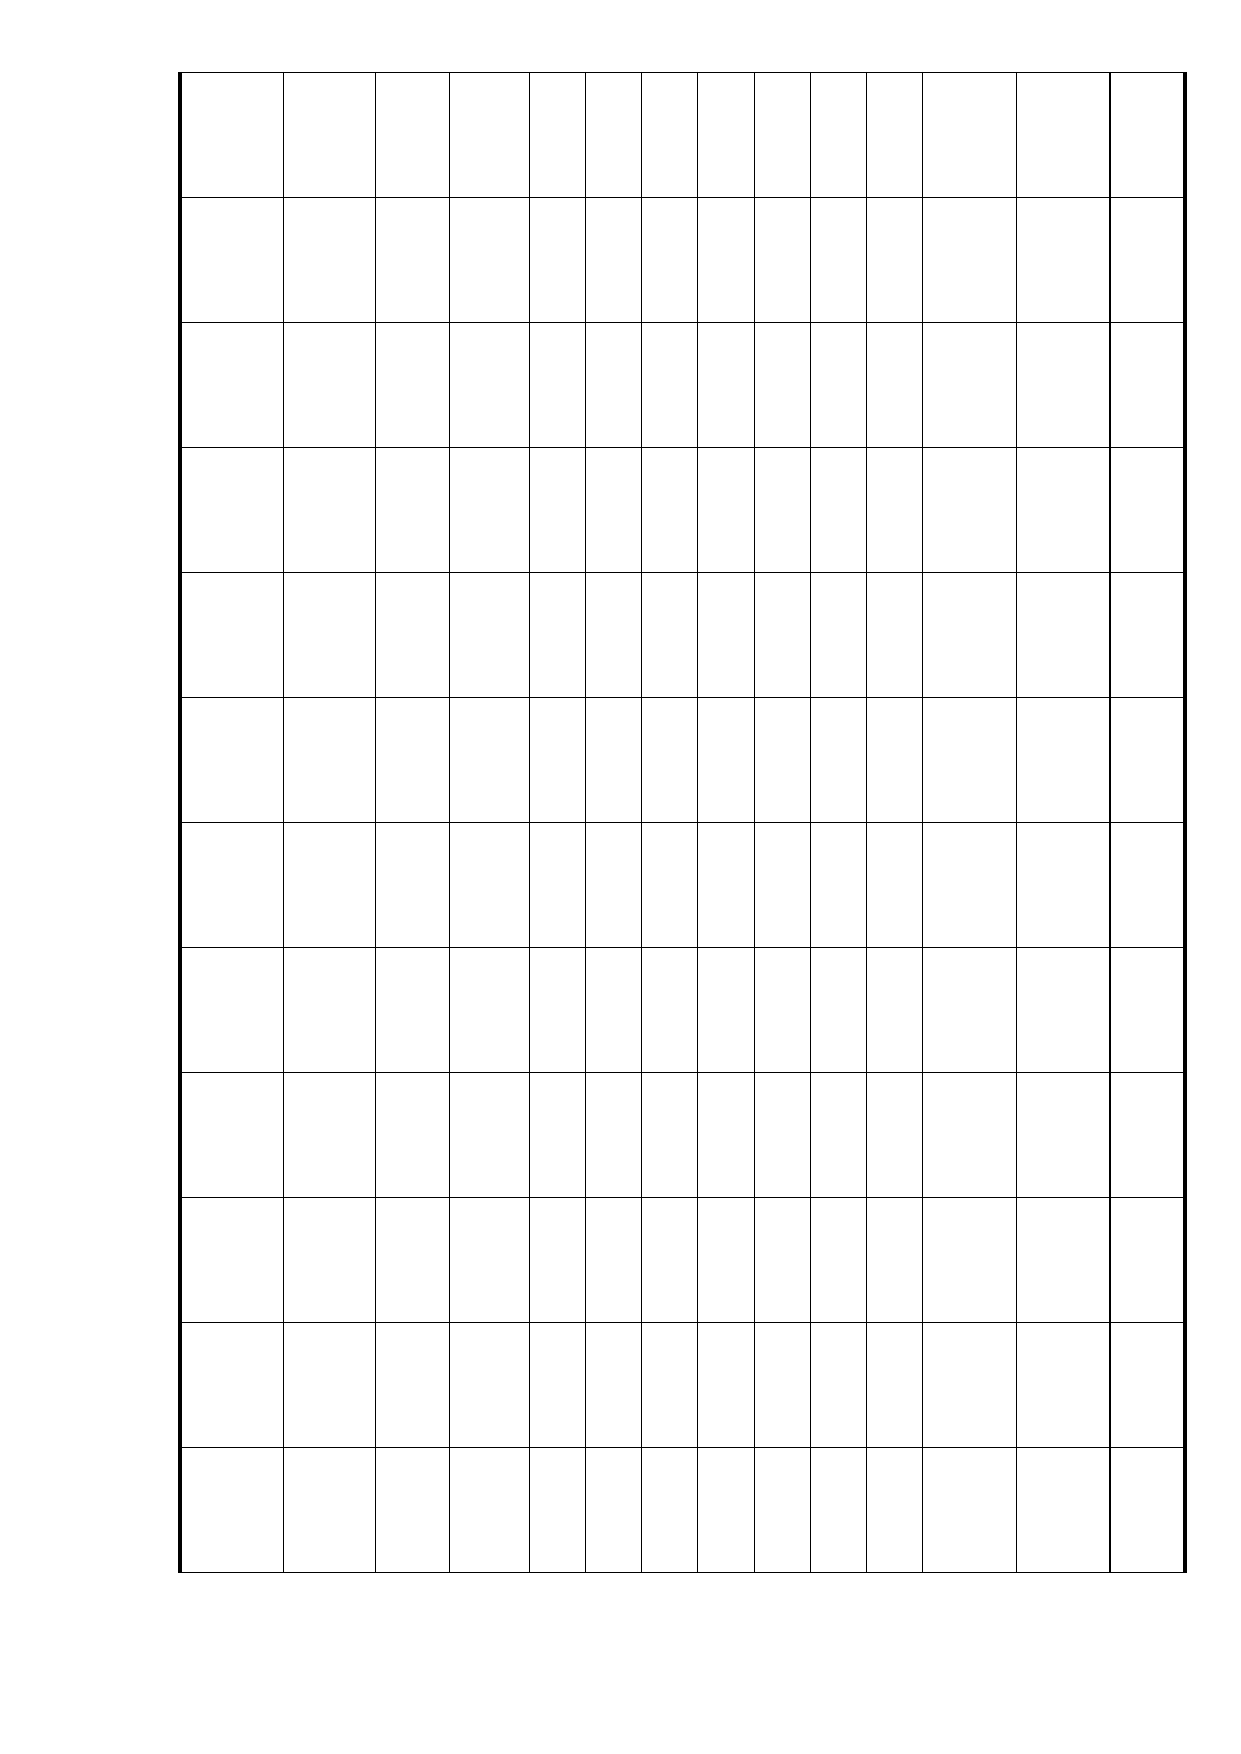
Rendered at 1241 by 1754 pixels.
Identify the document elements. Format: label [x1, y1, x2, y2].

table_cell [1017, 948, 1109, 1072]
table_cell [284, 1073, 375, 1197]
table_cell [1017, 323, 1109, 447]
table_cell [642, 698, 697, 822]
table_cell [530, 1073, 585, 1197]
table_cell [1017, 1323, 1109, 1447]
table_cell [586, 1073, 641, 1197]
table_cell [642, 1073, 697, 1197]
table_cell [642, 1323, 697, 1447]
table_cell [867, 823, 922, 947]
table_cell [811, 823, 866, 947]
table_cell [923, 73, 1016, 197]
table_cell [284, 823, 375, 947]
table_cell [642, 948, 697, 1072]
table_cell [1017, 198, 1109, 322]
table_cell [755, 73, 810, 197]
table_cell [376, 448, 449, 572]
table_cell [811, 1198, 866, 1322]
table_cell [284, 323, 375, 447]
table_cell [182, 823, 283, 947]
table_cell [586, 198, 641, 322]
table_cell [376, 323, 449, 447]
table_cell [586, 1323, 641, 1447]
table_cell [284, 948, 375, 1072]
table_cell [182, 573, 283, 697]
table_cell [698, 823, 754, 947]
table_cell [1017, 448, 1109, 572]
table_cell [450, 1323, 529, 1447]
table_cell [923, 1198, 1016, 1322]
table_cell [284, 73, 375, 197]
table_cell [755, 823, 810, 947]
table_cell [586, 323, 641, 447]
table_cell [1017, 1198, 1109, 1322]
table_cell [586, 698, 641, 822]
table_cell [376, 698, 449, 822]
table_cell [867, 73, 922, 197]
table_cell [586, 1448, 641, 1572]
table_cell [530, 1448, 585, 1572]
table_cell [642, 73, 697, 197]
table_cell [182, 323, 283, 447]
table_cell [284, 698, 375, 822]
table_cell [284, 198, 375, 322]
table_cell [182, 698, 283, 822]
table_cell [1017, 698, 1109, 822]
table_cell [811, 1323, 866, 1447]
table_cell [1111, 1323, 1183, 1447]
table_cell [182, 73, 283, 197]
table_cell [811, 698, 866, 822]
table_cell [698, 1073, 754, 1197]
table_cell [642, 448, 697, 572]
table_cell [698, 1448, 754, 1572]
table_cell [923, 573, 1016, 697]
table_cell [698, 198, 754, 322]
table_cell [642, 1198, 697, 1322]
table_cell [450, 73, 529, 197]
table_cell [755, 948, 810, 1072]
table_cell [586, 573, 641, 697]
table_cell [376, 1323, 449, 1447]
table_cell [698, 948, 754, 1072]
table_cell [811, 198, 866, 322]
table_cell [182, 1198, 283, 1322]
table_cell [450, 323, 529, 447]
table_cell [755, 1448, 810, 1572]
table_cell [450, 698, 529, 822]
table_cell [530, 823, 585, 947]
table_cell [450, 198, 529, 322]
table_cell [755, 573, 810, 697]
table_cell [530, 448, 585, 572]
table_cell [1017, 1073, 1109, 1197]
table_cell [811, 1073, 866, 1197]
table_cell [586, 1198, 641, 1322]
table_cell [284, 1198, 375, 1322]
table_cell [586, 448, 641, 572]
table_cell [923, 698, 1016, 822]
table_cell [530, 573, 585, 697]
table_cell [1111, 323, 1183, 447]
table_cell [867, 698, 922, 822]
table_cell [923, 448, 1016, 572]
table_cell [284, 573, 375, 697]
table_cell [1111, 1198, 1183, 1322]
table_cell [755, 698, 810, 822]
table_cell [530, 948, 585, 1072]
table_cell [867, 1448, 922, 1572]
table_cell [530, 323, 585, 447]
table_cell [1111, 948, 1183, 1072]
table_cell [182, 1073, 283, 1197]
table_cell [923, 1073, 1016, 1197]
table_cell [698, 323, 754, 447]
table_cell [811, 323, 866, 447]
table_cell [376, 573, 449, 697]
table_cell [586, 948, 641, 1072]
table_cell [642, 323, 697, 447]
table_cell [450, 448, 529, 572]
table_cell [1111, 448, 1183, 572]
table_cell [642, 1448, 697, 1572]
table_cell [698, 573, 754, 697]
table_cell [284, 1448, 375, 1572]
table_cell [755, 1073, 810, 1197]
table_cell [530, 73, 585, 197]
table_cell [284, 448, 375, 572]
table_cell [450, 948, 529, 1072]
table_cell [923, 1323, 1016, 1447]
table_cell [811, 1448, 866, 1572]
table_cell [1111, 823, 1183, 947]
table_cell [923, 823, 1016, 947]
table_cell [811, 573, 866, 697]
table_cell [182, 448, 283, 572]
table_cell [1017, 573, 1109, 697]
table_cell [923, 1448, 1016, 1572]
table_cell [376, 73, 449, 197]
table_cell [698, 448, 754, 572]
table_cell [376, 948, 449, 1072]
table_cell [1111, 73, 1183, 197]
table_cell [923, 323, 1016, 447]
table_cell [867, 323, 922, 447]
table_cell [530, 198, 585, 322]
table_cell [867, 448, 922, 572]
table_cell [376, 1448, 449, 1572]
table_cell [1111, 1073, 1183, 1197]
table_cell [698, 698, 754, 822]
table_cell [376, 1073, 449, 1197]
table_cell [698, 73, 754, 197]
table_cell [182, 1323, 283, 1447]
table_cell [376, 1198, 449, 1322]
table_cell [867, 1198, 922, 1322]
table_cell [867, 1323, 922, 1447]
table_cell [1111, 198, 1183, 322]
table_cell [1111, 698, 1183, 822]
table_cell [811, 448, 866, 572]
table_cell [755, 323, 810, 447]
table_cell [1017, 823, 1109, 947]
table_cell [1017, 73, 1109, 197]
table_cell [642, 573, 697, 697]
table_cell [923, 198, 1016, 322]
table_cell [867, 198, 922, 322]
table_cell [867, 948, 922, 1072]
table_cell [450, 1073, 529, 1197]
table_cell [182, 948, 283, 1072]
table_cell [530, 698, 585, 822]
table_cell [755, 198, 810, 322]
table_cell [867, 1073, 922, 1197]
table_cell [450, 1448, 529, 1572]
table_cell [586, 823, 641, 947]
table_cell [755, 1198, 810, 1322]
table_cell [642, 823, 697, 947]
table_cell [642, 198, 697, 322]
table_cell [811, 73, 866, 197]
table_cell [755, 448, 810, 572]
table_cell [867, 573, 922, 697]
table_cell [698, 1323, 754, 1447]
table_cell [284, 1323, 375, 1447]
table_cell [586, 73, 641, 197]
table_cell [182, 198, 283, 322]
table_cell [376, 823, 449, 947]
table_cell [450, 823, 529, 947]
table_cell [811, 948, 866, 1072]
table_cell [376, 198, 449, 322]
table_cell [1111, 573, 1183, 697]
table_cell [530, 1198, 585, 1322]
table_cell [755, 1323, 810, 1447]
table_cell [923, 948, 1016, 1072]
table_cell [1017, 1448, 1109, 1572]
table_cell [530, 1323, 585, 1447]
table_cell [1111, 1448, 1183, 1572]
table_cell [450, 1198, 529, 1322]
table_cell [182, 1448, 283, 1572]
table_cell [450, 573, 529, 697]
table_cell [698, 1198, 754, 1322]
